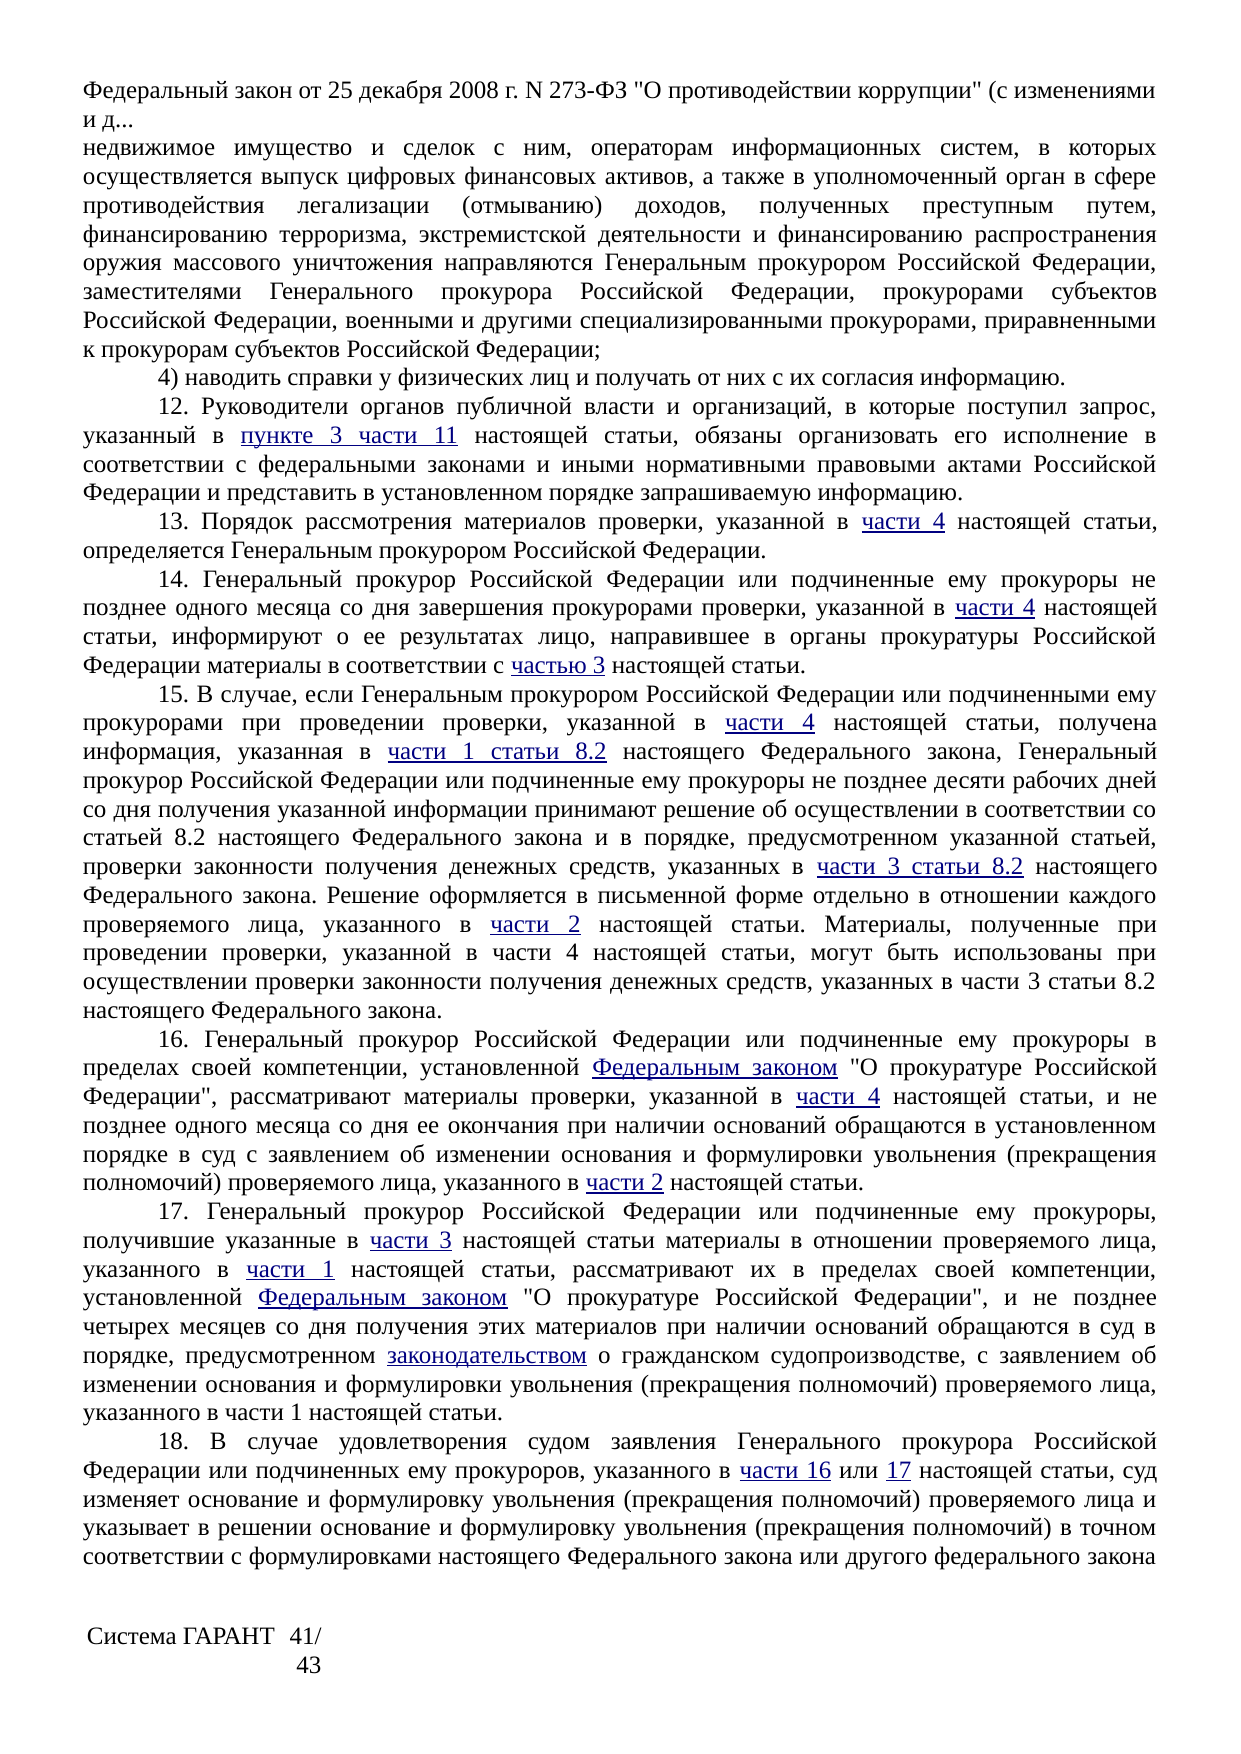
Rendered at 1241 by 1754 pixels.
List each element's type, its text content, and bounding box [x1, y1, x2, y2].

text 4) наводить справки у физических лиц и получать от них с их согласия информацию. [83, 362, 1157, 391]
text недвижимое имущество и сделок с ним, операторам информационных систем, в которых осуществляется выпуск цифровых финансовых активов, а также в уполномоченный орган в сфере противодействия легализации (отмыванию) доходов, полученных преступным путем, финансированию терроризма, экстремистской деятельности и финансированию распространения оружия массового уничтожения направляются Генеральным прокурором Российской Федерации, заместителями Генерального прокурора Российской Федерации, прокурорами субъектов Российской Федерации, военными и другими специализированными прокурорами, приравненными к прокурорам субъектов Российской Федерации; [83, 132, 1157, 362]
text 16. Генеральный прокурор Российской Федерации или подчиненные ему прокуроры в пределах своей компетенции, установленной Федеральным законом "О прокуратуре Российской Федерации", рассматривают материалы проверки, указанной в части 4 настоящей статьи, и не позднее одного месяца со дня ее окончания при наличии оснований обращаются в установленном порядке в суд с заявлением об изменении основания и формулировки увольнения (прекращения полномочий) проверяемого лица, указанного в части 2 настоящей статьи. [83, 1024, 1157, 1196]
text 13. Порядок рассмотрения материалов проверки, указанной в части 4 настоящей статьи, определяется Генеральным прокурором Российской Федерации. [83, 506, 1157, 564]
text 14. Генеральный прокурор Российской Федерации или подчиненные ему прокуроры не позднее одного месяца со дня завершения прокурорами проверки, указанной в части 4 настоящей статьи, информируют о ее результатах лицо, направившее в органы прокуратуры Российской Федерации материалы в соответствии с частью 3 настоящей статьи. [83, 564, 1157, 679]
text 18. В случае удовлетворения судом заявления Генерального прокурора Российской Федерации или подчиненных ему прокуроров, указанного в части 16 или 17 настоящей статьи, суд изменяет основание и формулировку увольнения (прекращения полномочий) проверяемого лица и указывает в решении основание и формулировку увольнения (прекращения полномочий) в точном соответствии с формулировками настоящего Федерального закона или другого федерального закона [83, 1426, 1157, 1570]
text 17. Генеральный прокурор Российской Федерации или подчиненные ему прокуроры, получившие указанные в части 3 настоящей статьи материалы в отношении проверяемого лица, указанного в части 1 настоящей статьи, рассматривают их в пределах своей компетенции, установленной Федеральным законом "О прокуратуре Российской Федерации", и не позднее четырех месяцев со дня получения этих материалов при наличии оснований обращаются в суд в порядке, предусмотренном законодательством о гражданском судопроизводстве, с заявлением об изменении основания и формулировки увольнения (прекращения полномочий) проверяемого лица, указанного в части 1 настоящей статьи. [83, 1196, 1157, 1426]
text 15. В случае, если Генеральным прокурором Российской Федерации или подчиненными ему прокурорами при проведении проверки, указанной в части 4 настоящей статьи, получена информация, указанная в части 1 статьи 8.2 настоящего Федерального закона, Генеральный прокурор Российской Федерации или подчиненные ему прокуроры не позднее десяти рабочих дней со дня получения указанной информации принимают решение об осуществлении в соответствии со статьей 8.2 настоящего Федерального закона и в порядке, предусмотренном указанной статьей, проверки законности получения денежных средств, указанных в части 3 статьи 8.2 настоящего Федерального закона. Решение оформляется в письменной форме отдельно в отношении каждого проверяемого лица, указанного в части 2 настоящей статьи. Материалы, полученные при проведении проверки, указанной в части 4 настоящей статьи, могут быть использованы при осуществлении проверки законности получения денежных средств, указанных в части 3 статьи 8.2 настоящего Федерального закона. [83, 679, 1157, 1024]
text 12. Руководители органов публичной власти и организаций, в которые поступил запрос, указанный в пункте 3 части 11 настоящей статьи, обязаны организовать его исполнение в соответствии с федеральными законами и иными нормативными правовыми актами Российской Федерации и представить в установленном порядке запрашиваемую информацию. [83, 391, 1157, 506]
